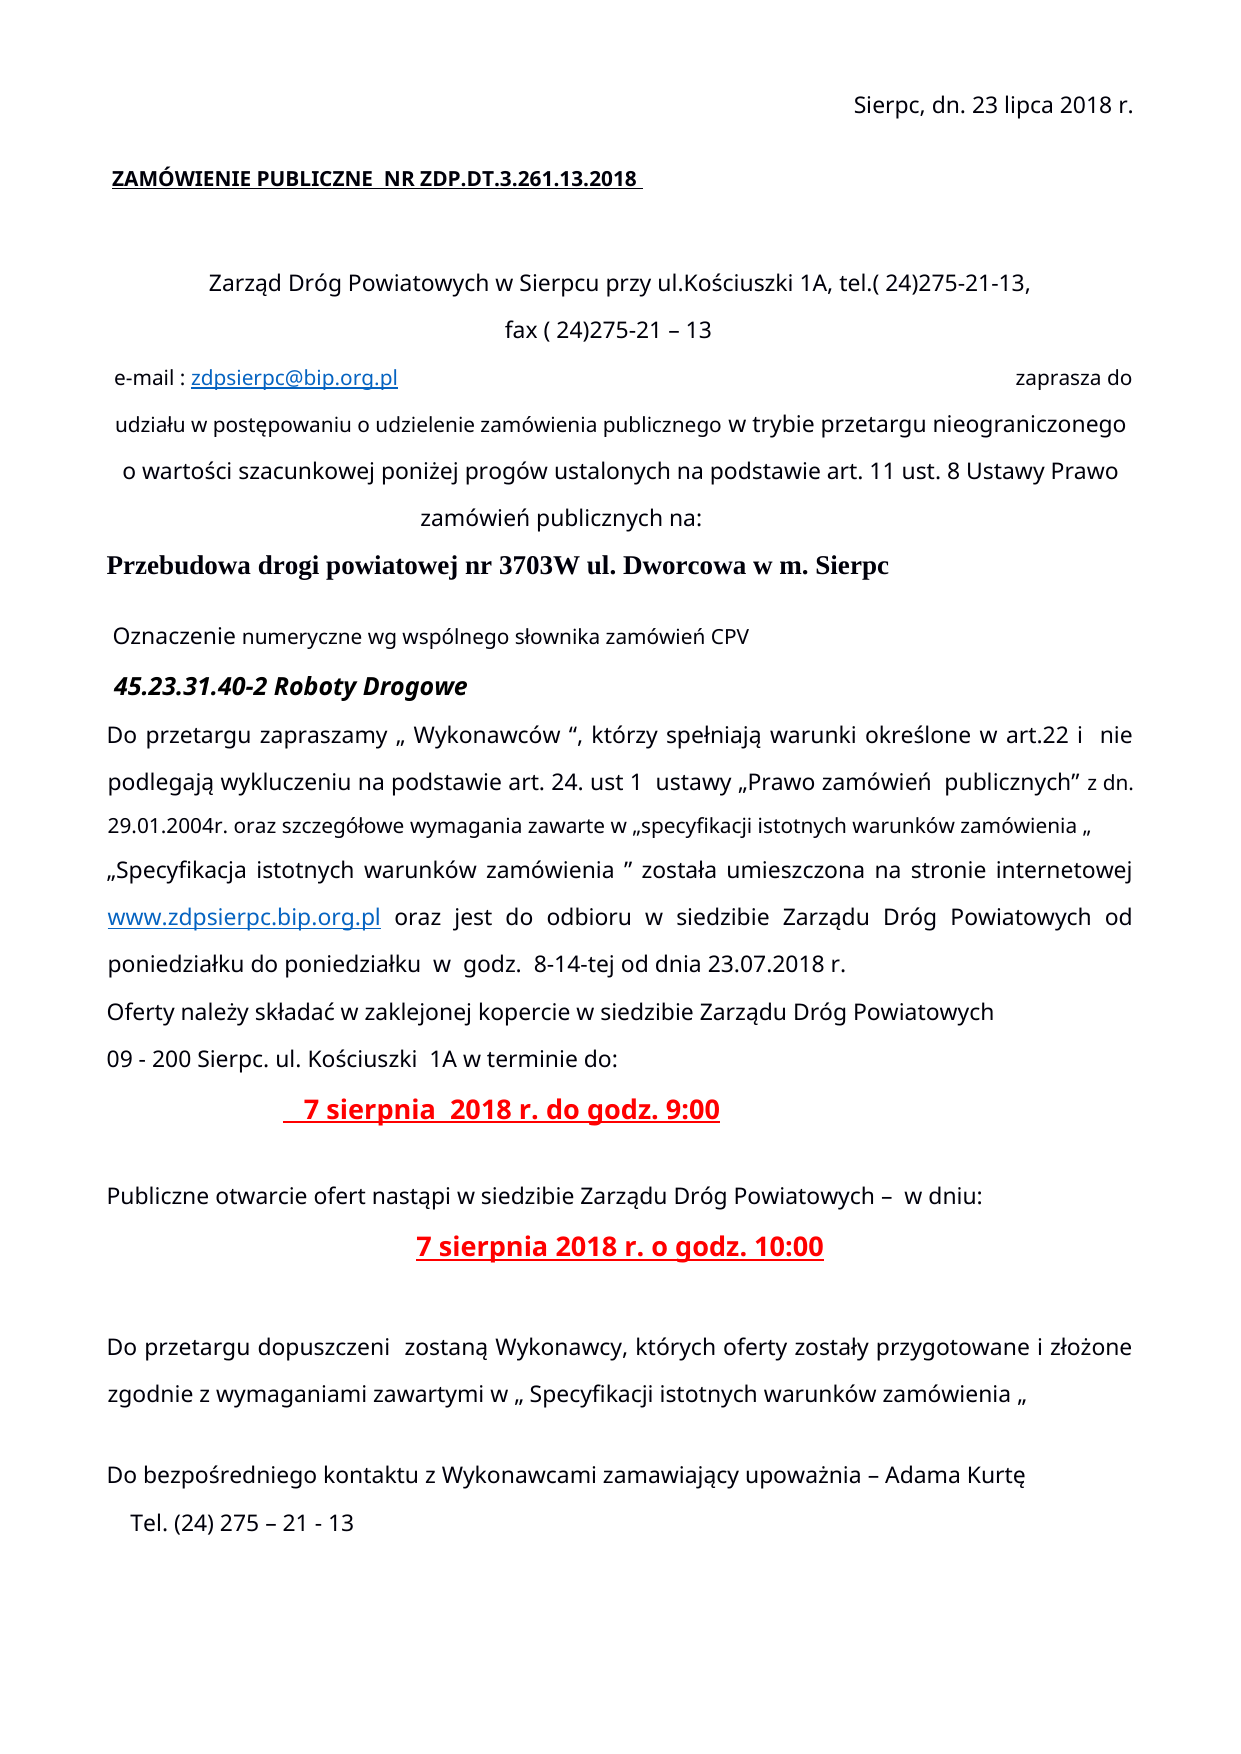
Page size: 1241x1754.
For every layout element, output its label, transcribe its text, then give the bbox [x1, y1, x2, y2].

text Oznaczenie numeryczne wg wspólnego słownika zamówień CPV [106, 620, 1134, 651]
text 7 sierpnia 2018 r. do godz. 9:00 [106, 1090, 1134, 1127]
text Do przetargu zapraszamy „ Wykonawców “, którzy spełniają warunki określone w art.22 i nie podlegają wykluczeniu na podstawie art. 24. ust 1 ustawy „Prawo zamówień publicznych” z dn. 29.01.2004r. oraz szczegółowe wymagania zawarte w „specyfikacji istotnych warunków zamówienia „ [106, 719, 1134, 840]
text ZAMÓWIENIE PUBLICZNE NR ZDP.DT.3.261.13.2018 [106, 164, 1134, 192]
text 45.23.31.40-2 Roboty Drogowe [108, 668, 1134, 702]
text Oferty należy składać w zaklejonej kopercie w siedzibie Zarządu Dróg Powiatowych [106, 996, 1134, 1027]
text 09 - 200 Sierpc. ul. Kościuszki 1A w terminie do: [106, 1043, 1134, 1074]
text Sierpc, dn. 23 lipca 2018 r. [106, 89, 1134, 120]
text Tel. (24) 275 – 21 - 13 [106, 1507, 1134, 1538]
text 7 sierpnia 2018 r. o godz. 10:00 [106, 1228, 1134, 1264]
text „Specyfikacja istotnych warunków zamówienia ” została umieszczona na stronie internetowej www.zdpsierpc.bip.org.pl oraz jest do odbioru w siedzibie Zarządu Dróg Powiatowych od poniedziałku do poniedziałku w godz. 8-14-tej od dnia 23.07.2018 r. [106, 854, 1134, 979]
text Do przetargu dopuszczeni zostaną Wykonawcy, których oferty zostały przygotowane i złożone zgodnie z wymaganiami zawartymi w „ Specyfikacji istotnych warunków zamówienia „ [106, 1331, 1134, 1409]
text Publiczne otwarcie ofert nastąpi w siedzibie Zarządu Dróg Powiatowych – w dniu: [106, 1180, 1134, 1212]
text Przebudowa drogi powiatowej nr 3703W ul. Dworcowa w m. Sierpc [106, 549, 1134, 580]
text Zarząd Dróg Powiatowych w Sierpcu przy ul.Kościuszki 1A, tel.( 24)275-21-13, [106, 267, 1134, 298]
text Do bezpośredniego kontaktu z Wykonawcami zamawiający upoważnia – Adama Kurtę [106, 1459, 1134, 1491]
text fax ( 24)275-21 – 13 [106, 314, 1134, 345]
text e-mail : zdpsierpc@bip.org.pl zaprasza do udziału w postępowaniu o udzielenie zamówienia publicznego w trybie przetargu nieograniczonego o wartości szacunkowej poniżej progów ustalonych na podstawie art. 11 ust. 8 Ustawy Prawo zamówień publicznych na: [106, 361, 1134, 533]
